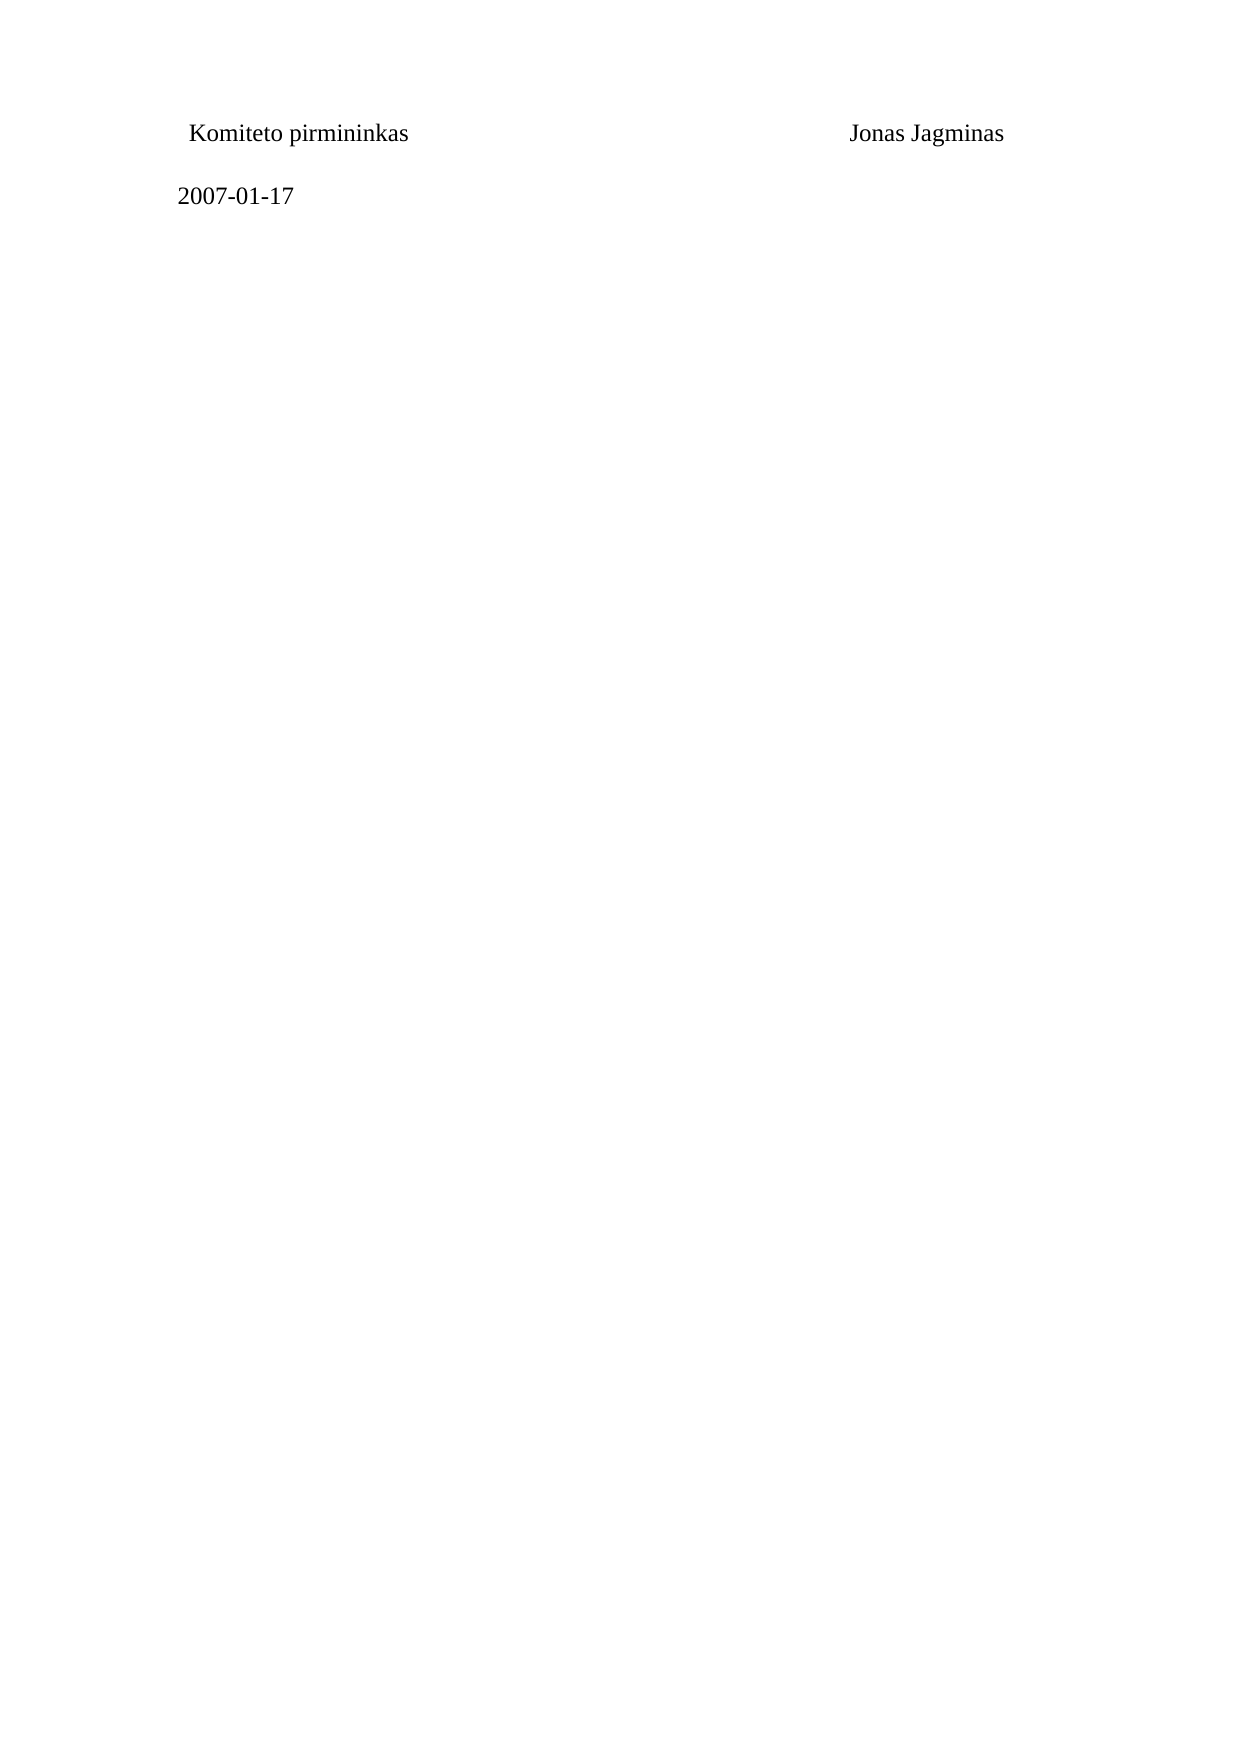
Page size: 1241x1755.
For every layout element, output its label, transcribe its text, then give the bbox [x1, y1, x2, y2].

table_header Jonas Jagminas [838, 118, 1204, 152]
table_header Komiteto pirmininkas [177, 118, 602, 152]
text 2007-01-17 [177, 181, 1181, 210]
table_header [602, 118, 838, 152]
